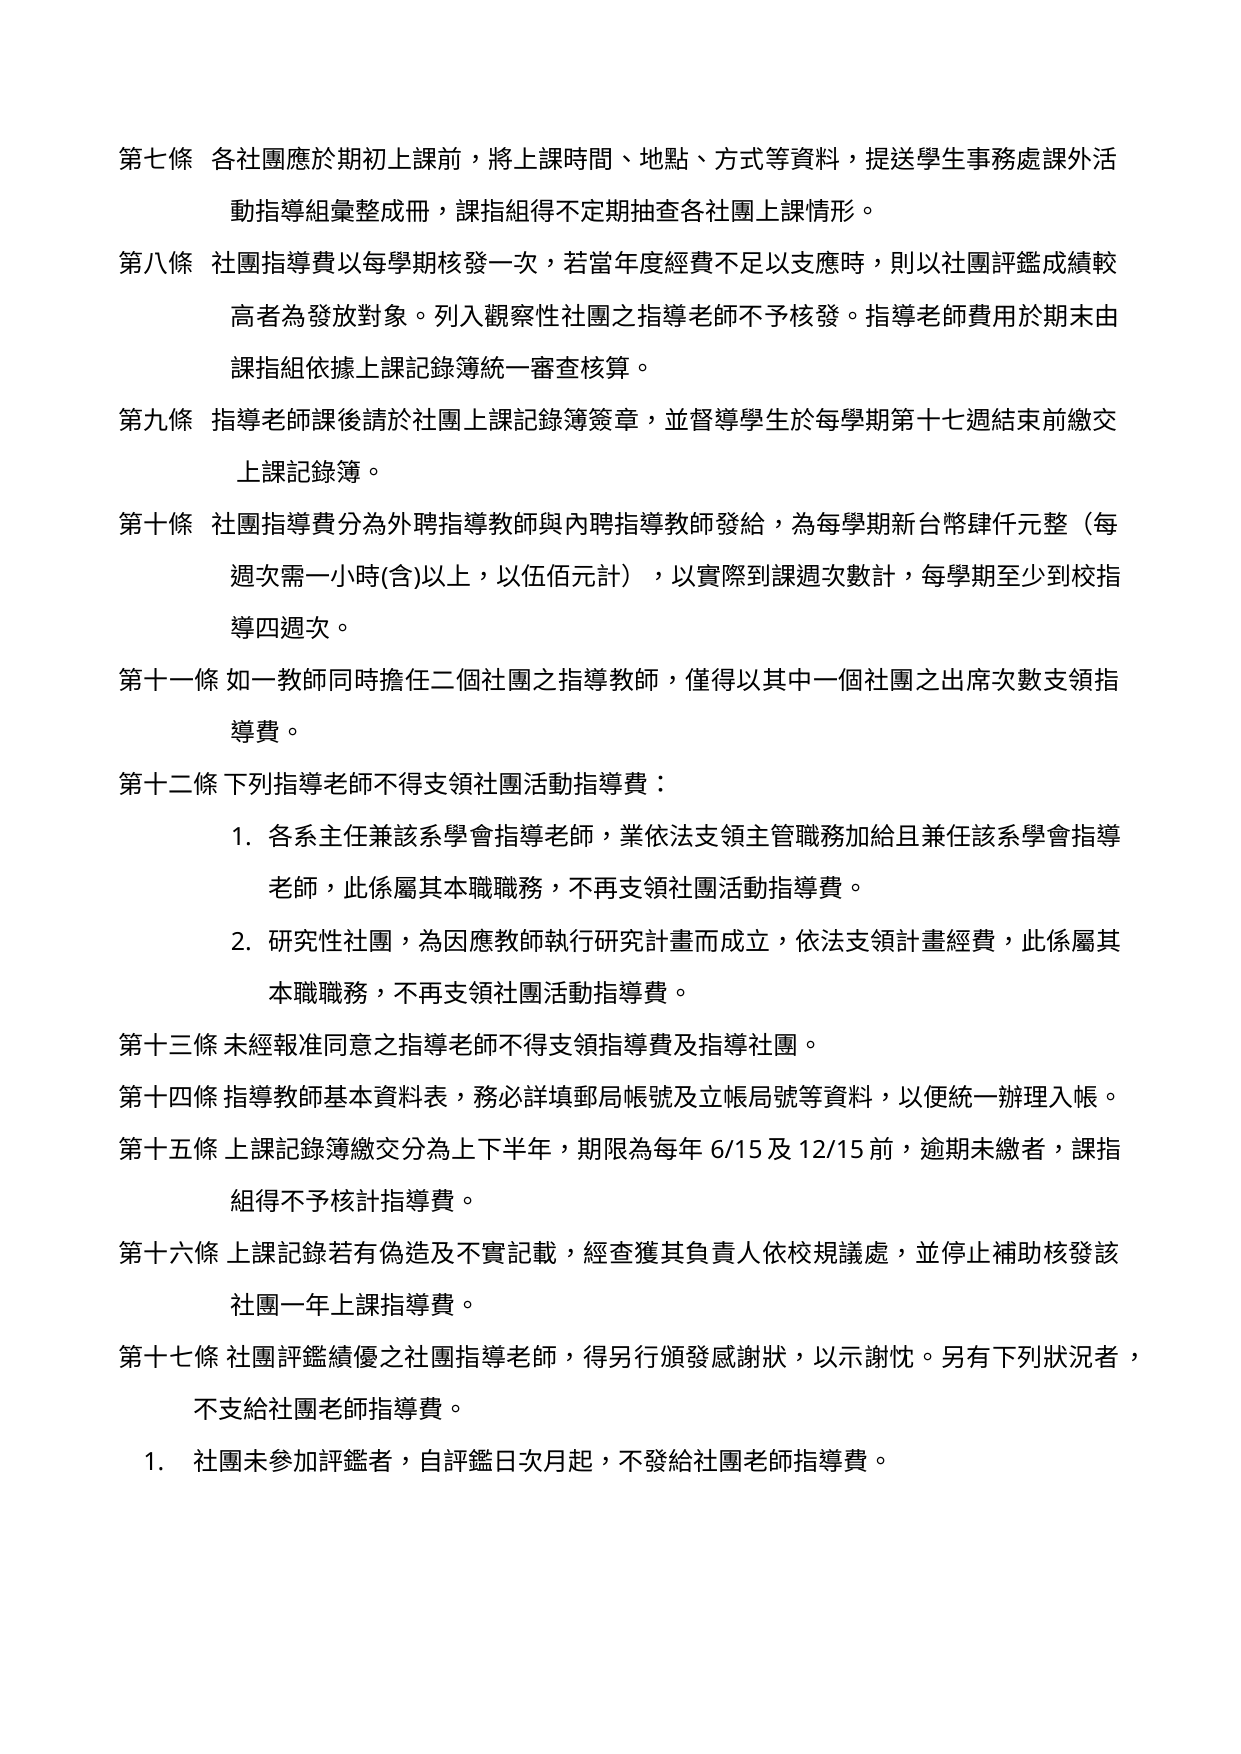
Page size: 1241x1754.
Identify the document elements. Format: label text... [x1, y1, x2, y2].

text 第十一條 如一教師同時擔任二個社團之指導教師，僅得以其中一個社團之出席次數支領指導費。 [118, 648, 1122, 752]
list 社團未參加評鑑者，自評鑑日次月起，不發給社團老師指導費。 [143, 1429, 1122, 1481]
text 第十三條 未經報准同意之指導老師不得支領指導費及指導社團。 [118, 1012, 1122, 1064]
text 第十五條 上課記錄簿繳交分為上下半年，期限為每年6/15及12/15前，逾期未繳者，課指組得不予核計指導費。 [118, 1117, 1122, 1221]
text 第十六條 上課記錄若有偽造及不實記載，經查獲其負責人依校規議處，並停止補助核發該社團一年上課指導費。 [118, 1221, 1122, 1325]
text 第十二條 下列指導老師不得支領社團活動指導費： [118, 752, 1122, 804]
text 第十四條 指導教師基本資料表，務必詳填郵局帳號及立帳局號等資料，以便統一辦理入帳。 [118, 1064, 1122, 1117]
text 第十七條 社團評鑑績優之社團指導老師，得另行頒發感謝狀，以示謝忱。另有下列狀況者，不支給社團老師指導費。 [118, 1325, 1122, 1429]
list 研究性社團，為因應教師執行研究計畫而成立，依法支領計畫經費，此係屬其本職職務，不再支領社團活動指導費。 [231, 908, 1122, 1012]
text 第九條 指導老師課後請於社團上課記錄簿簽章，並督導學生於每學期第十七週結束前繳交上課記錄簿。 [118, 387, 1122, 492]
text 第七條 各社團應於期初上課前，將上課時間、地點、方式等資料，提送學生事務處課外活動指導組彙整成冊，課指組得不定期抽查各社團上課情形。 [118, 127, 1122, 231]
text 第八條 社團指導費以每學期核發一次，若當年度經費不足以支應時，則以社團評鑑成績較高者為發放對象。列入觀察性社團之指導老師不予核發。指導老師費用於期末由課指組依據上課記錄簿統一審查核算。 [118, 231, 1122, 387]
text 第十條 社團指導費分為外聘指導教師與內聘指導教師發給，為每學期新台幣肆仟元整（每週次需一小時(含)以上，以伍佰元計），以實際到課週次數計，每學期至少到校指導四週次。 [118, 492, 1122, 648]
list 各系主任兼該系學會指導老師，業依法支領主管職務加給且兼任該系學會指導老師，此係屬其本職職務，不再支領社團活動指導費。 [231, 804, 1122, 908]
